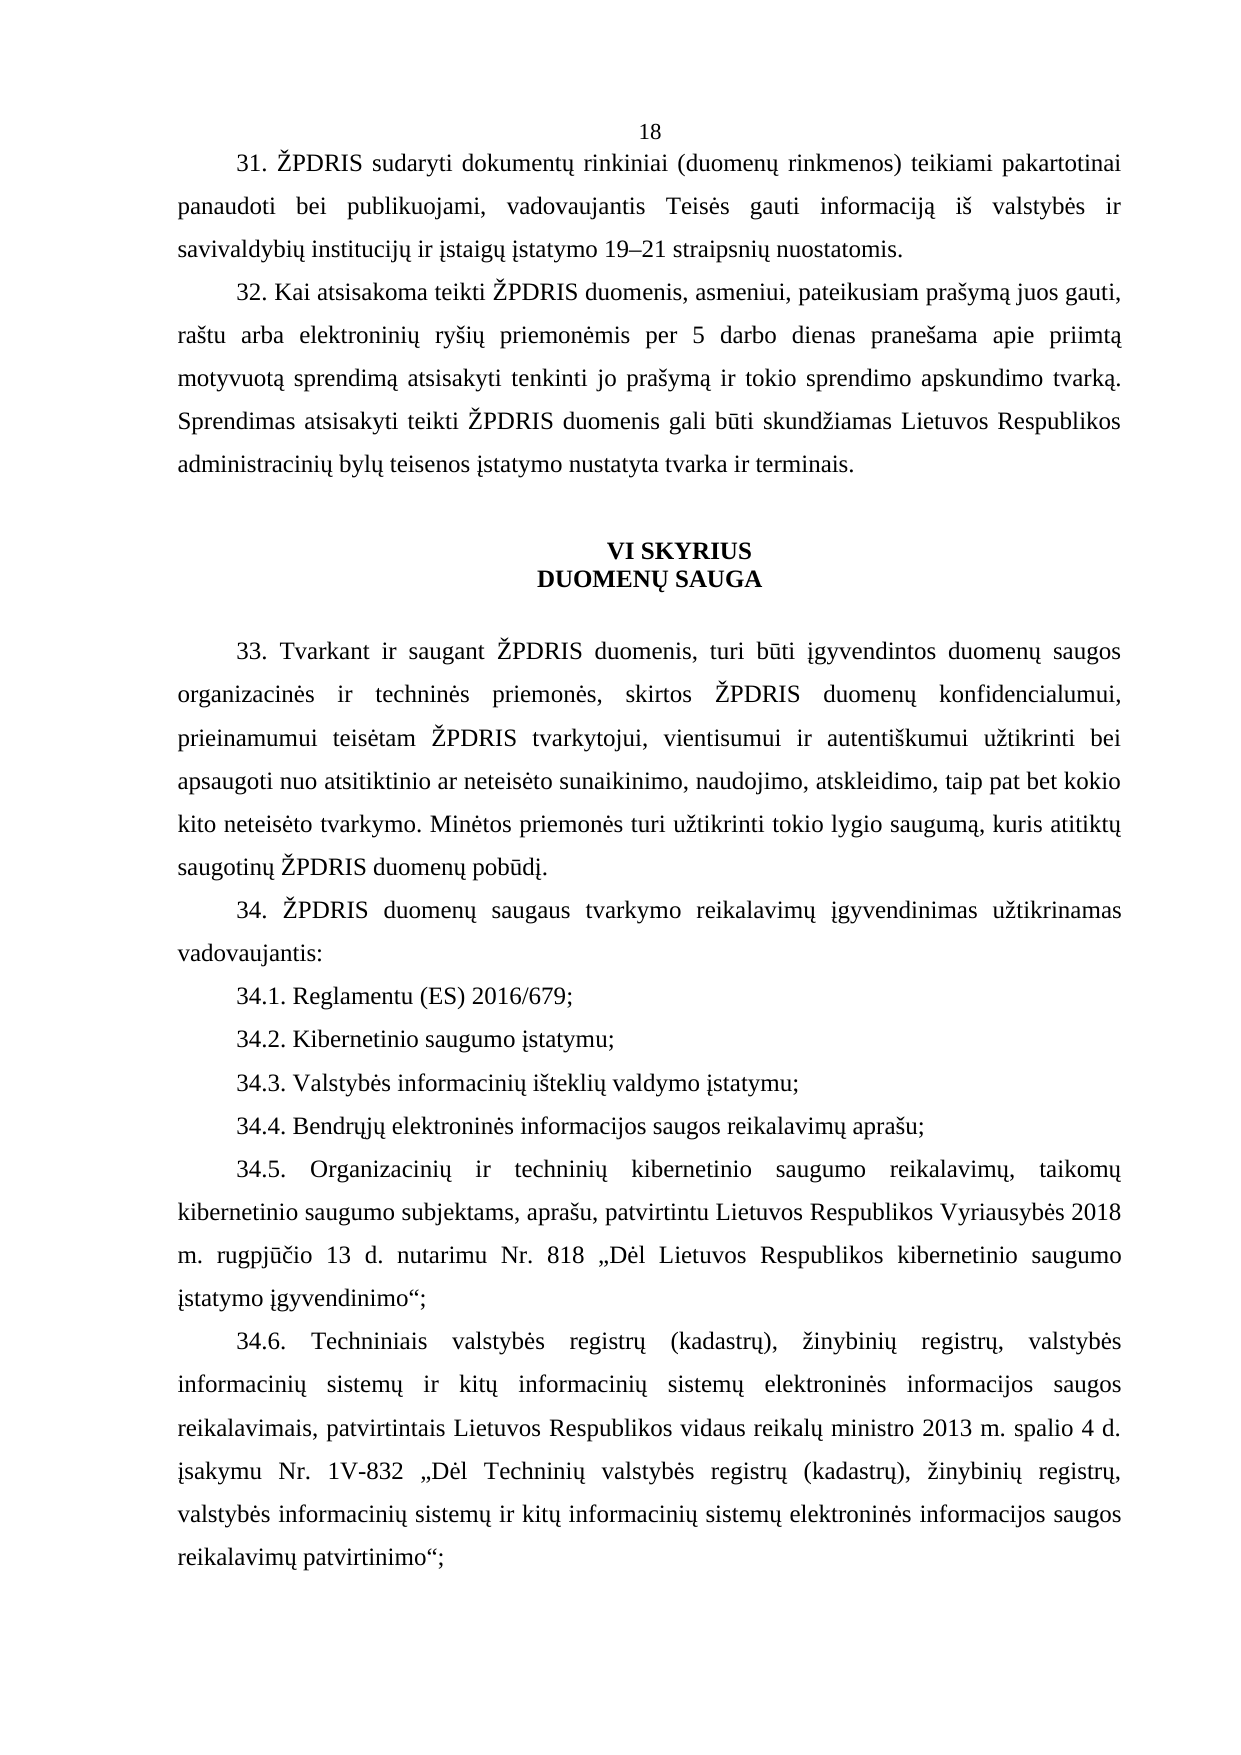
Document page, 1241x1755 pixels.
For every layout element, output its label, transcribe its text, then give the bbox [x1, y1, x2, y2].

text 34. ŽPDRIS duomenų saugaus tvarkymo reikalavimų įgyvendinimas užtikrinamas vadovaujantis: [177, 895, 1122, 967]
text 34.1. Reglamentu (ES) 2016/679; [177, 981, 1122, 1010]
text 34.2. Kibernetinio saugumo įstatymu; [177, 1024, 1122, 1053]
text duomenų sauga [177, 564, 1122, 593]
text 34.6. Techniniais valstybės registrų (kadastrų), žinybinių registrų, valstybės informacinių sistemų ir kitų informacinių sistemų elektroninės informacijos saugos reikalavimais, patvirtintais Lietuvos Respublikos vidaus reikalų ministro 2013 m. spalio 4 d. įsakymu Nr. 1V-832 „Dėl Techninių valstybės registrų (kadastrų), žinybinių registrų, valstybės informacinių sistemų ir kitų informacinių sistemų elektroninės informacijos saugos reikalavimų patvirtinimo“; [177, 1326, 1122, 1571]
text 33. Tvarkant ir saugant ŽPDRIS duomenis, turi būti įgyvendintos duomenų saugos organizacinės ir techninės priemonės, skirtos ŽPDRIS duomenų konfidencialumui, prieinamumui teisėtam ŽPDRIS tvarkytojui, vientisumui ir autentiškumui užtikrinti bei apsaugoti nuo atsitiktinio ar neteisėto sunaikinimo, naudojimo, atskleidimo, taip pat bet kokio kito neteisėto tvarkymo. Minėtos priemonės turi užtikrinti tokio lygio saugumą, kuris atitiktų saugotinų ŽPDRIS duomenų pobūdį. [177, 636, 1122, 881]
text 34.5. Organizacinių ir techninių kibernetinio saugumo reikalavimų, taikomų kibernetinio saugumo subjektams, aprašu, patvirtintu Lietuvos Respublikos Vyriausybės 2018 m. rugpjūčio 13 d. nutarimu Nr. 818 „Dėl Lietuvos Respublikos kibernetinio saugumo įstatymo įgyvendinimo“; [177, 1154, 1122, 1312]
text 34.3. Valstybės informacinių išteklių valdymo įstatymu; [177, 1068, 1122, 1096]
text 31. ŽPDRIS sudaryti dokumentų rinkiniai (duomenų rinkmenos) teikiami pakartotinai panaudoti bei publikuojami, vadovaujantis Teisės gauti informaciją iš valstybės ir savivaldybių institucijų ir įstaigų įstatymo 19–21 straipsnių nuostatomis. [177, 148, 1122, 263]
text 34.4. Bendrųjų elektroninės informacijos saugos reikalavimų aprašu; [177, 1111, 1122, 1139]
text VI SKYRIUS [177, 536, 1122, 564]
text 32. Kai atsisakoma teikti ŽPDRIS duomenis, asmeniui, pateikusiam prašymą juos gauti, raštu arba elektroninių ryšių priemonėmis per 5 darbo dienas pranešama apie priimtą motyvuotą sprendimą atsisakyti tenkinti jo prašymą ir tokio sprendimo apskundimo tvarką. Sprendimas atsisakyti teikti ŽPDRIS duomenis gali būti skundžiamas Lietuvos Respublikos administracinių bylų teisenos įstatymo nustatyta tvarka ir terminais. [177, 277, 1122, 478]
